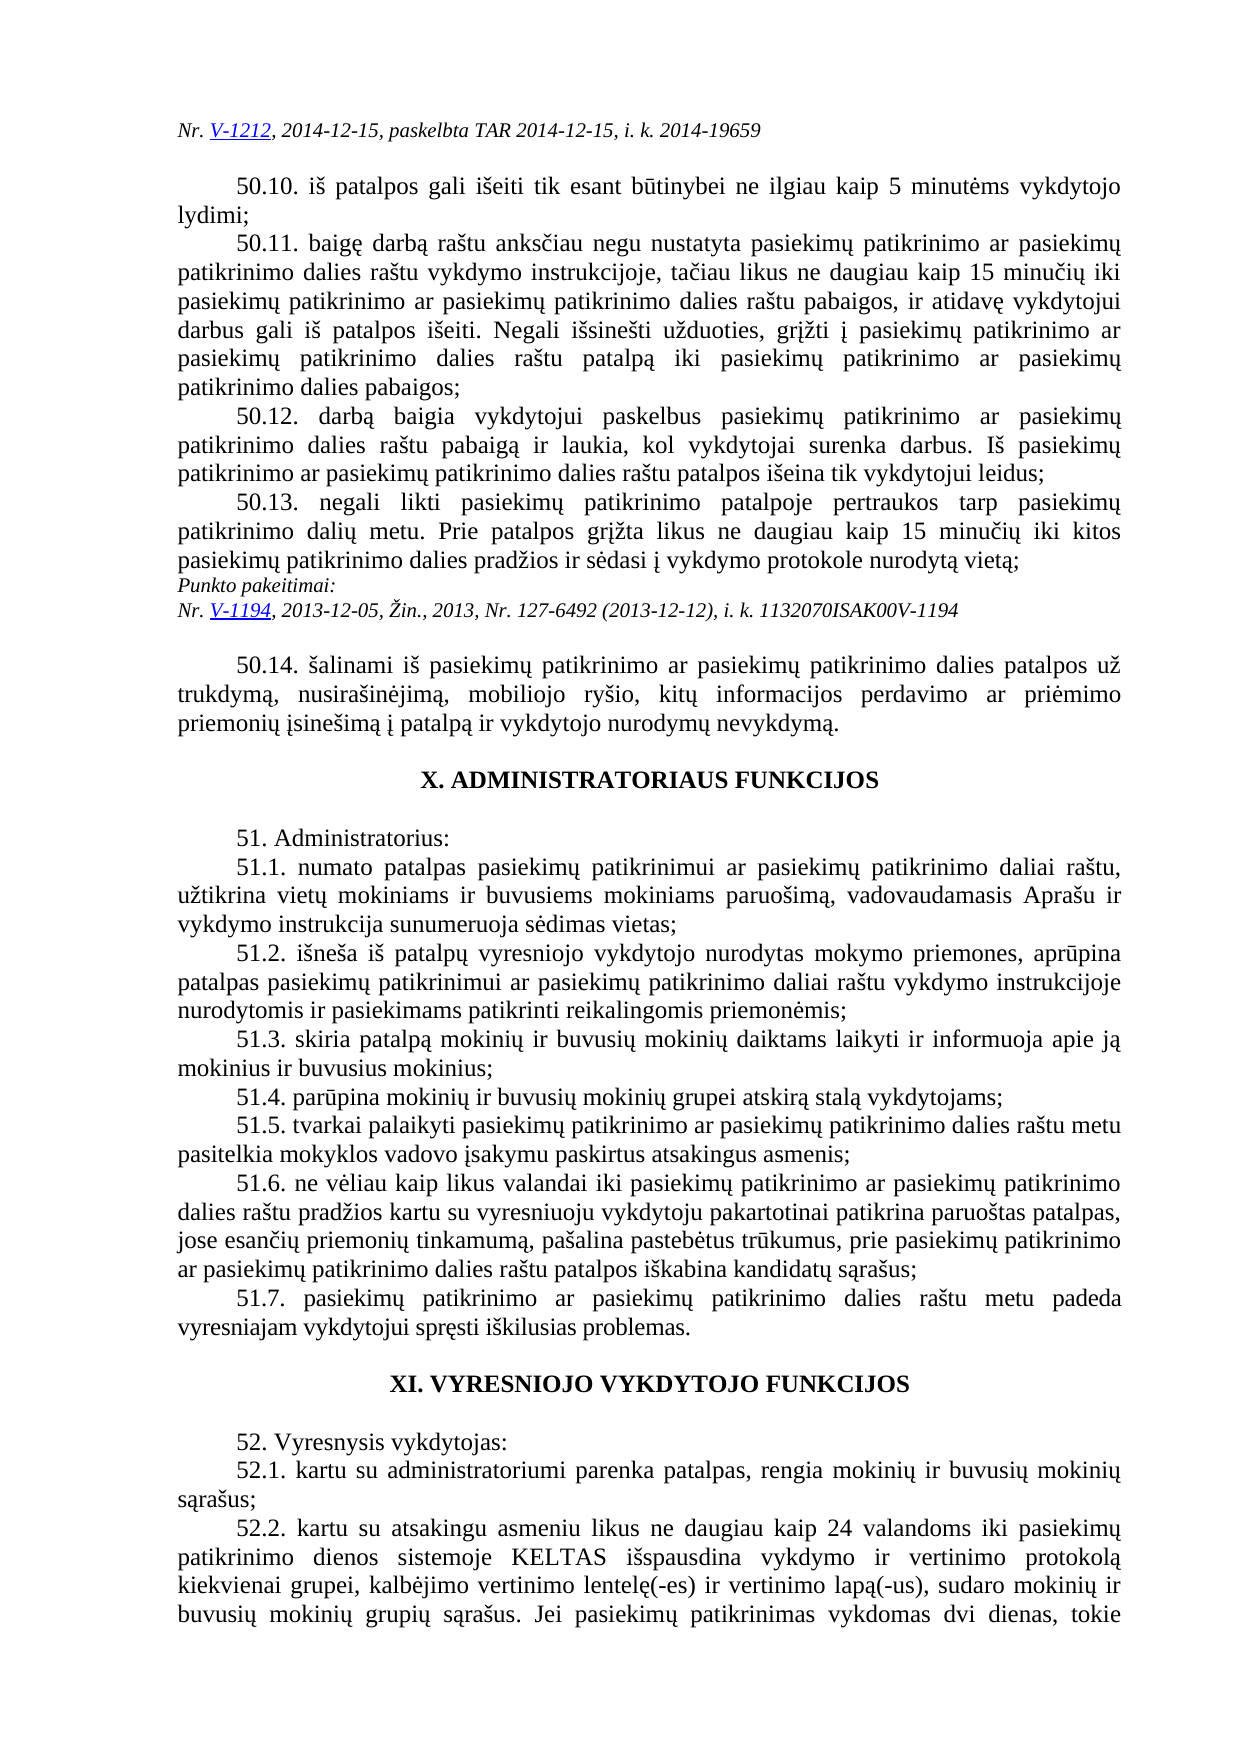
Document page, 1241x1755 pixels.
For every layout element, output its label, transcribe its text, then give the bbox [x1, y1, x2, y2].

text Nr. V-1212, 2014-12-15, paskelbta TAR 2014-12-15, i. k. 2014-19659 [177, 118, 1122, 142]
text 51.1. numato patalpas pasiekimų patikrinimui ar pasiekimų patikrinimo daliai raštu, užtikrina vietų mokiniams ir buvusiems mokiniams paruošimą, vadovaudamasis Aprašu ir vykdymo instrukcija sunumeruoja sėdimas vietas; [177, 852, 1122, 938]
text 50.12. darbą baigia vykdytojui paskelbus pasiekimų patikrinimo ar pasiekimų patikrinimo dalies raštu pabaigą ir laukia, kol vykdytojai surenka darbus. Iš pasiekimų patikrinimo ar pasiekimų patikrinimo dalies raštu patalpos išeina tik vykdytojui leidus; [177, 401, 1122, 487]
text 50.13. negali likti pasiekimų patikrinimo patalpoje pertraukos tarp pasiekimų patikrinimo dalių metu. Prie patalpos grįžta likus ne daugiau kaip 15 minučių iki kitos pasiekimų patikrinimo dalies pradžios ir sėdasi į vykdymo protokole nurodytą vietą; [177, 487, 1122, 573]
text 51.4. parūpina mokinių ir buvusių mokinių grupei atskirą stalą vykdytojams; [177, 1082, 1122, 1110]
text 50.14. šalinami iš pasiekimų patikrinimo ar pasiekimų patikrinimo dalies patalpos už trukdymą, nusirašinėjimą, mobiliojo ryšio, kitų informacijos perdavimo ar priėmimo priemonių įsinešimą į patalpą ir vykdytojo nurodymų nevykdymą. [177, 650, 1122, 737]
text 51.6. ne vėliau kaip likus valandai iki pasiekimų patikrinimo ar pasiekimų patikrinimo dalies raštu pradžios kartu su vyresniuoju vykdytoju pakartotinai patikrina paruoštas patalpas, jose esančių priemonių tinkamumą, pašalina pastebėtus trūkumus, prie pasiekimų patikrinimo ar pasiekimų patikrinimo dalies raštu patalpos iškabina kandidatų sąrašus; [177, 1168, 1122, 1283]
text 50.10. iš patalpos gali išeiti tik esant būtinybei ne ilgiau kaip 5 minutėms vykdytojo lydimi; [177, 171, 1122, 228]
text 52.1. kartu su administratoriumi parenka patalpas, rengia mokinių ir buvusių mokinių sąrašus; [177, 1455, 1122, 1513]
text XI. VYRESNIOJO VYKDYTOJO FUNKCIJOS [177, 1369, 1122, 1398]
text X. ADMINISTRATORIAUS FUNKCIJOS [177, 765, 1122, 794]
text Punkto pakeitimai: [177, 573, 1122, 597]
text 51.5. tvarkai palaikyti pasiekimų patikrinimo ar pasiekimų patikrinimo dalies raštu metu pasitelkia mokyklos vadovo įsakymu paskirtus atsakingus asmenis; [177, 1110, 1122, 1168]
text 51.7. pasiekimų patikrinimo ar pasiekimų patikrinimo dalies raštu metu padeda vyresniajam vykdytojui spręsti iškilusias problemas. [177, 1283, 1122, 1340]
text 51.3. skiria patalpą mokinių ir buvusių mokinių daiktams laikyti ir informuoja apie ją mokinius ir buvusius mokinius; [177, 1024, 1122, 1082]
text 52.2. kartu su atsakingu asmeniu likus ne daugiau kaip 24 valandoms iki pasiekimų patikrinimo dienos sistemoje KELTAS išspausdina vykdymo ir vertinimo protokolą kiekvienai grupei, kalbėjimo vertinimo lentelę(-es) ir vertinimo lapą(-us), sudaro mokinių ir buvusių mokinių grupių sąrašus. Jei pasiekimų patikrinimas vykdomas dvi dienas, tokie [177, 1513, 1122, 1628]
text 50.11. baigę darbą raštu anksčiau negu nustatyta pasiekimų patikrinimo ar pasiekimų patikrinimo dalies raštu vykdymo instrukcijoje, tačiau likus ne daugiau kaip 15 minučių iki pasiekimų patikrinimo ar pasiekimų patikrinimo dalies raštu pabaigos, ir atidavę vykdytojui darbus gali iš patalpos išeiti. Negali išsinešti užduoties, grįžti į pasiekimų patikrinimo ar pasiekimų patikrinimo dalies raštu patalpą iki pasiekimų patikrinimo ar pasiekimų patikrinimo dalies pabaigos; [177, 228, 1122, 401]
text 52. Vyresnysis vykdytojas: [177, 1427, 1122, 1455]
text 51.2. išneša iš patalpų vyresniojo vykdytojo nurodytas mokymo priemones, aprūpina patalpas pasiekimų patikrinimui ar pasiekimų patikrinimo daliai raštu vykdymo instrukcijoje nurodytomis ir pasiekimams patikrinti reikalingomis priemonėmis; [177, 938, 1122, 1024]
text 51. Administratorius: [177, 823, 1122, 852]
text Nr. V-1194, 2013-12-05, Žin., 2013, Nr. 127-6492 (2013-12-12), i. k. 1132070ISAK00V-1194 [177, 597, 1122, 622]
